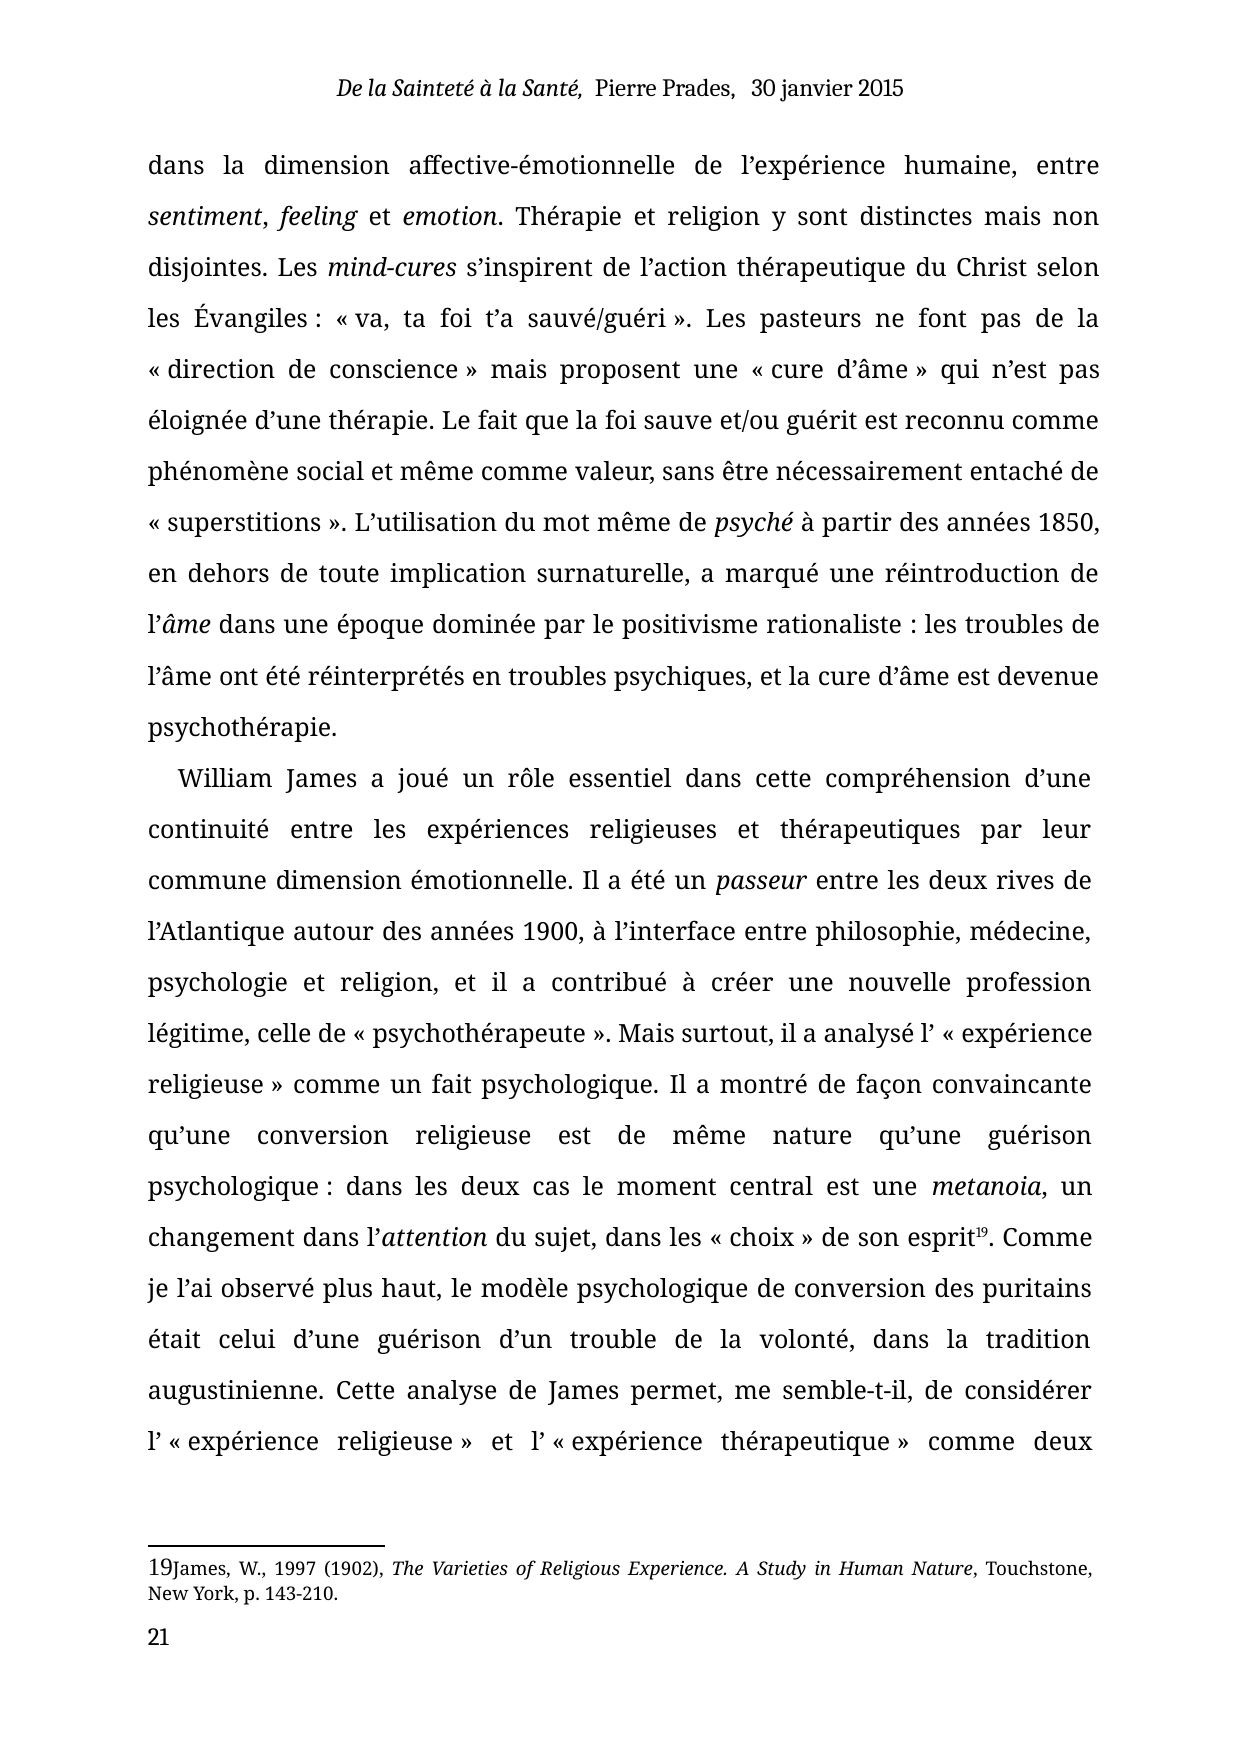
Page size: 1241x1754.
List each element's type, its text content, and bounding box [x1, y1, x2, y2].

text James, W., 1997 (1902), The Varieties of Religious Experience. A Study in Human Nature, Touchstone, New York, p. 143-210. [148, 1552, 1092, 1606]
text William James a joué un rôle essentiel dans cette compréhension d’une continuité entre les expériences religieuses et thérapeutiques par leur commune dimension émotionnelle. Il a été un passeur entre les deux rives de l’Atlantique autour des années 1900, à l’interface entre philosophie, médecine, psychologie et religion, et il a contribué à créer une nouvelle profession légitime, celle de « psychothérapeute ». Mais surtout, il a analysé l’ « expérience religieuse » comme un fait psychologique. Il a montré de façon convaincante qu’une conversion religieuse est de même nature qu’une guérison psychologique : dans les deux cas le moment central est une metanoia, un changement dans l’attention du sujet, dans les « choix » de son esprit. Comme je l’ai observé plus haut, le modèle psychologique de conversion des puritains était celui d’une guérison d’un trouble de la volonté, dans la tradition augustinienne. Cette analyse de James permet, me semble-t-il, de considérer l’ « expérience religieuse » et l’ « expérience thérapeutique » comme deux [148, 760, 1092, 1458]
text dans la dimension affective-émotionnelle de l’expérience humaine, entre sentiment, feeling et emotion. Thérapie et religion y sont distinctes mais non disjointes. Les mind-cures s’inspirent de l’action thérapeutique du Christ selon les Évangiles : « va, ta foi t’a sauvé/guéri ». Les pasteurs ne font pas de la « direction de conscience » mais proposent une « cure d’âme » qui n’est pas éloignée d’une thérapie. Le fait que la foi sauve et/ou guérit est reconnu comme phénomène social et même comme valeur, sans être nécessairement entaché de « superstitions ». L’utilisation du mot même de psyché à partir des années 1850, en dehors de toute implication surnaturelle, a marqué une réintroduction de l’âme dans une époque dominée par le positivisme rationaliste : les troubles de l’âme ont été réinterprétés en troubles psychiques, et la cure d’âme est devenue psychothérapie. [148, 148, 1100, 743]
